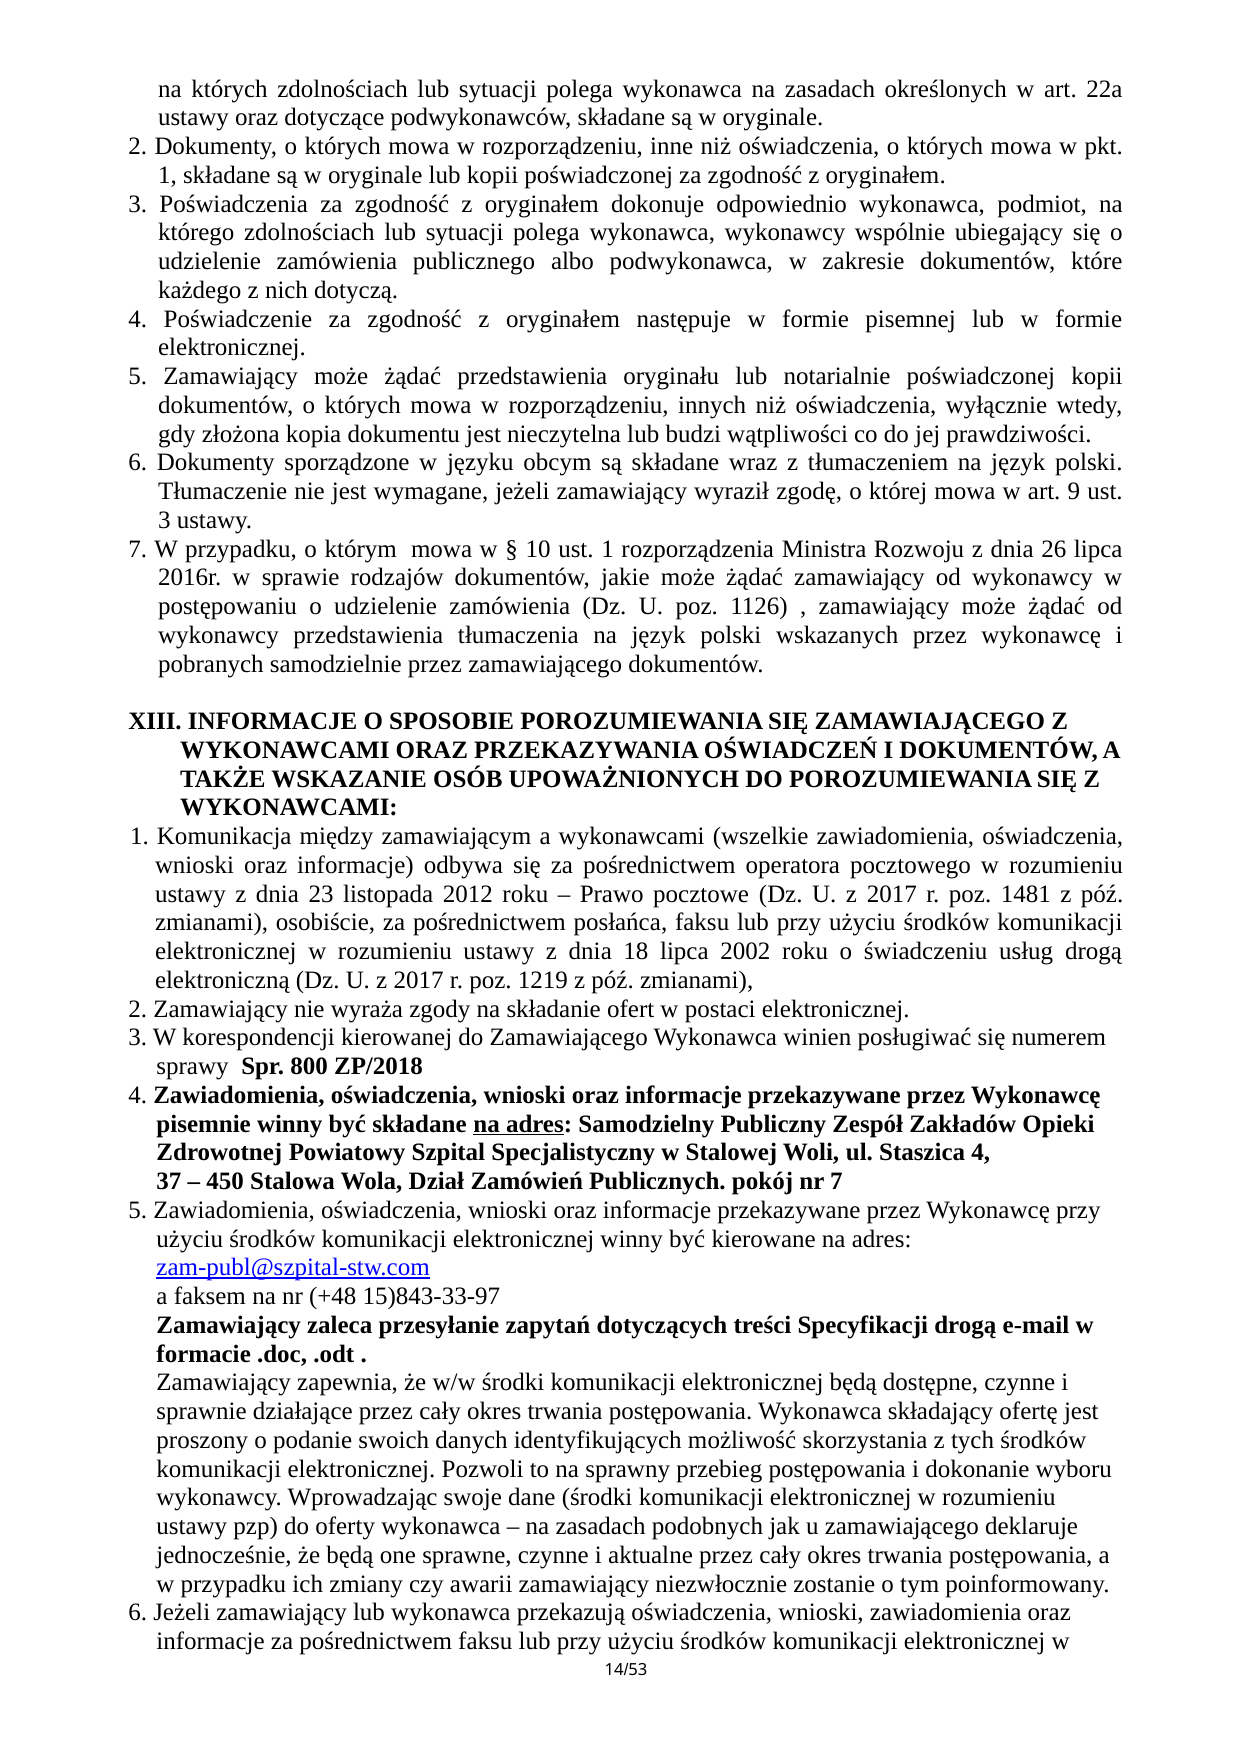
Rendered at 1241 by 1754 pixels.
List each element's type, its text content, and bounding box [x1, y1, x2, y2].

text 4. Poświadczenie za zgodność z oryginałem następuje w formie pisemnej lub w formie elektronicznej. [128, 304, 1123, 361]
text a faksem na nr (+48 15)843-33-97 [156, 1281, 1123, 1310]
text 3. Poświadczenia za zgodność z oryginałem dokonuje odpowiednio wykonawca, podmiot, na którego zdolnościach lub sytuacji polega wykonawca, wykonawcy wspólnie ubiegający się o udzielenie zamówienia publicznego albo podwykonawca, w zakresie dokumentów, które każdego z nich dotyczą. [128, 189, 1123, 304]
text 2. Dokumenty, o których mowa w rozporządzeniu, inne niż oświadczenia, o których mowa w pkt. 1, składane są w oryginale lub kopii poświadczonej za zgodność z oryginałem. [128, 131, 1123, 189]
text 6. Jeżeli zamawiający lub wykonawca przekazują oświadczenia, wnioski, zawiadomienia oraz informacje za pośrednictwem faksu lub przy użyciu środków komunikacji elektronicznej w [128, 1597, 1123, 1655]
text 5. Zawiadomienia, oświadczenia, wnioski oraz informacje przekazywane przez Wykonawcę przy użyciu środków komunikacji elektronicznej winny być kierowane na adres: zam-publ@szpital-stw.com [128, 1195, 1123, 1281]
text 5. Zamawiający może żądać przedstawienia oryginału lub notarialnie poświadczonej kopii dokumentów, o których mowa w rozporządzeniu, innych niż oświadczenia, wyłącznie wtedy, gdy złożona kopia dokumentu jest nieczytelna lub budzi wątpliwości co do jej prawdziwości. [128, 361, 1123, 447]
text na których zdolnościach lub sytuacji polega wykonawca na zasadach określonych w art. 22a ustawy oraz dotyczące podwykonawców, składane są w oryginale. [128, 74, 1123, 131]
text XIII. INFORMACJE O SPOSOBIE POROZUMIEWANIA SIĘ ZAMAWIAJĄCEGO Z WYKONAWCAMI ORAZ PRZEKAZYWANIA OŚWIADCZEŃ I DOKUMENTÓW, A TAKŻE WSKAZANIE OSÓB UPOWAŻNIONYCH DO POROZUMIEWANIA SIĘ Z WYKONAWCAMI: [128, 706, 1123, 821]
text 4. Zawiadomienia, oświadczenia, wnioski oraz informacje przekazywane przez Wykonawcę pisemnie winny być składane na adres: Samodzielny Publiczny Zespół Zakładów Opieki Zdrowotnej Powiatowy Szpital Specjalistyczny w Stalowej Woli, ul. Staszica 4, 37 – 450 Stalowa Wola, Dział Zamówień Publicznych. pokój nr 7 [128, 1080, 1123, 1195]
text 7. W przypadku, o którym mowa w § 10 ust. 1 rozporządzenia Ministra Rozwoju z dnia 26 lipca 2016r. w sprawie rodzajów dokumentów, jakie może żądać zamawiający od wykonawcy w postępowaniu o udzielenie zamówienia (Dz. U. poz. 1126) , zamawiający może żądać od wykonawcy przedstawienia tłumaczenia na język polski wskazanych przez wykonawcę i pobranych samodzielnie przez zamawiającego dokumentów. [128, 534, 1123, 677]
text 1. Komunikacja między zamawiającym a wykonawcami (wszelkie zawiadomienia, oświadczenia, wnioski oraz informacje) odbywa się za pośrednictwem operatora pocztowego w rozumieniu ustawy z dnia 23 listopada 2012 roku – Prawo pocztowe (Dz. U. z 2017 r. poz. 1481 z póź. zmianami), osobiście, za pośrednictwem posłańca, faksu lub przy użyciu środków komunikacji elektronicznej w rozumieniu ustawy z dnia 18 lipca 2002 roku o świadczeniu usług drogą elektroniczną (Dz. U. z 2017 r. poz. 1219 z póź. zmianami), [130, 821, 1123, 994]
text Zamawiający zaleca przesyłanie zapytań dotyczących treści Specyfikacji drogą e-mail w formacie .doc, .odt . [156, 1310, 1123, 1367]
text 6. Dokumenty sporządzone w języku obcym są składane wraz z tłumaczeniem na język polski. Tłumaczenie nie jest wymagane, jeżeli zamawiający wyraził zgodę, o której mowa w art. 9 ust. 3 ustawy. [128, 447, 1123, 534]
text 3. W korespondencji kierowanej do Zamawiającego Wykonawca winien posługiwać się numerem sprawy Spr. 800 ZP/2018 [128, 1022, 1123, 1080]
text 2. Zamawiający nie wyraża zgody na składanie ofert w postaci elektronicznej. [128, 994, 1123, 1022]
text Zamawiający zapewnia, że w/w środki komunikacji elektronicznej będą dostępne, czynne i sprawnie działające przez cały okres trwania postępowania. Wykonawca składający ofertę jest proszony o podanie swoich danych identyfikujących możliwość skorzystania z tych środków komunikacji elektronicznej. Pozwoli to na sprawny przebieg postępowania i dokonanie wyboru wykonawcy. Wprowadzając swoje dane (środki komunikacji elektronicznej w rozumieniu ustawy pzp) do oferty wykonawca – na zasadach podobnych jak u zamawiającego deklaruje jednocześnie, że będą one sprawne, czynne i aktualne przez cały okres trwania postępowania, a w przypadku ich zmiany czy awarii zamawiający niezwłocznie zostanie o tym poinformowany. [156, 1367, 1123, 1597]
